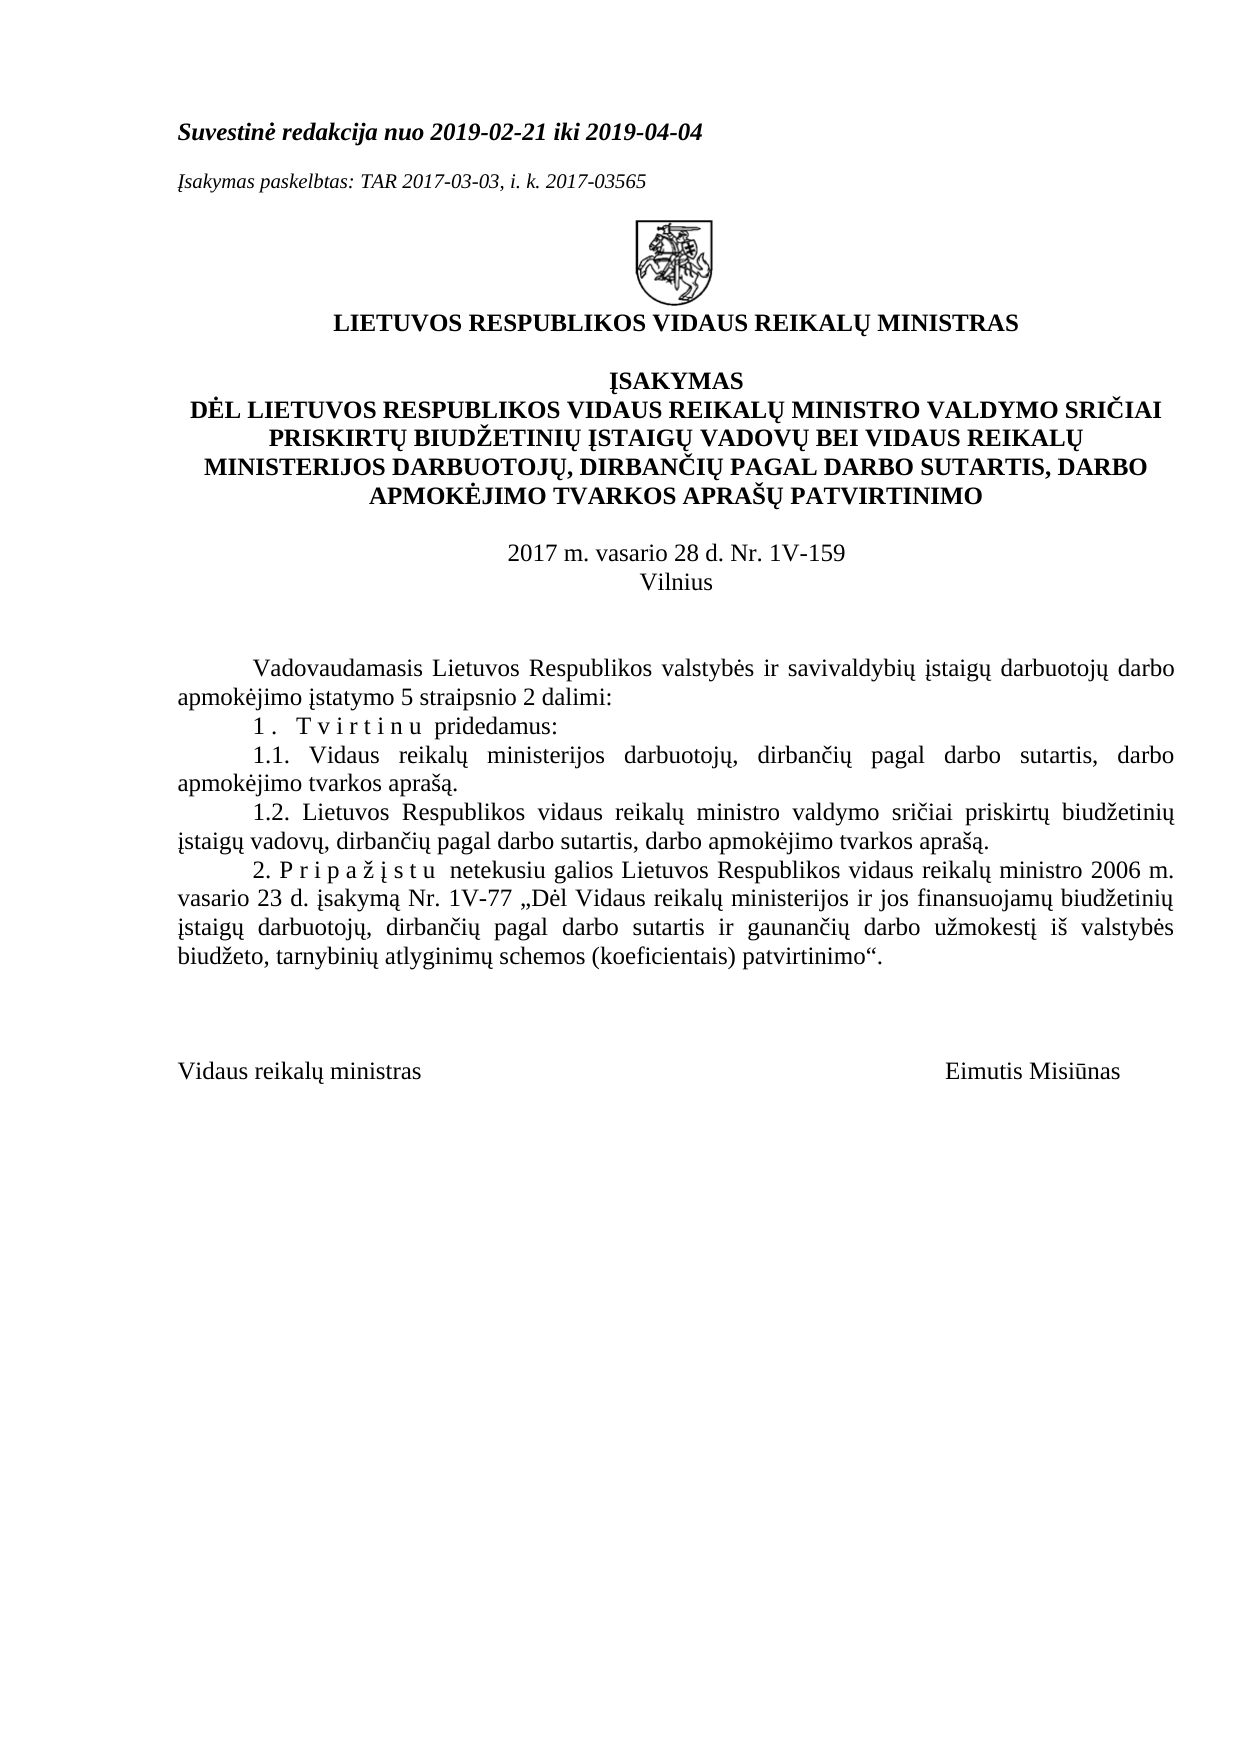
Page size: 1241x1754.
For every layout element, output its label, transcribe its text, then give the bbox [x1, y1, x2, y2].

text įsakymas [177, 366, 1175, 395]
text Vadovaudamasis Lietuvos Respublikos valstybės ir savivaldybių įstaigų darbuotojų darbo apmokėjimo įstatymo 5 straipsnio 2 dalimi: [177, 653, 1175, 711]
text 1.1. Vidaus reikalų ministerijos darbuotojų, dirbančių pagal darbo sutartis, darbo apmokėjimo tvarkos aprašą. [177, 740, 1175, 797]
text DĖL LIETUVOS RESPUBLIKOS VIDAUS REIKALŲ MINISTRO VALDYMO SRIČIAI PRISKIRTŲ BIUDŽETINIŲ ĮSTAIGŲ VADOVŲ BEI VIDAUS REIKALŲ MINISTERIJOS DARBUOTOJŲ, DIRBANČIŲ PAGAL DARBO SUTARTIS, DARBO APMOKĖJIMO TVARKOS APRAŠŲ PATVIRTINIMO [177, 395, 1175, 510]
text 1.2. Lietuvos Respublikos vidaus reikalų ministro valdymo sričiai priskirtų biudžetinių įstaigų vadovų, dirbančių pagal darbo sutartis, darbo apmokėjimo tvarkos aprašą. [177, 797, 1175, 855]
text Vilnius [177, 567, 1175, 596]
text 2017 m. vasario 28 d. Nr. 1V-159 [177, 538, 1175, 567]
text LIETUVOS RESPUBLIKOS VIDAUS REIKALŲ MINISTRAS [177, 308, 1175, 337]
text 1. Tvirtinu pridedamus: [177, 711, 1175, 740]
text Suvestinė redakcija nuo 2019-02-21 iki 2019-04-04 [177, 117, 1175, 145]
text Vidaus reikalų ministras Eimutis Misiūnas [177, 1056, 1175, 1085]
text Įsakymas paskelbtas: TAR 2017-03-03, i. k. 2017-03565 [177, 169, 1175, 193]
text 2. Pripažįstu netekusiu galios Lietuvos Respublikos vidaus reikalų ministro 2006 m. vasario 23 d. įsakymą Nr. 1V-77 „Dėl Vidaus reikalų ministerijos ir jos finansuojamų biudžetinių įstaigų darbuotojų, dirbančių pagal darbo sutartis ir gaunančių darbo užmokestį iš valstybės biudžeto, tarnybinių atlyginimų schemos (koeficientais) patvirtinimo“. [177, 855, 1175, 970]
